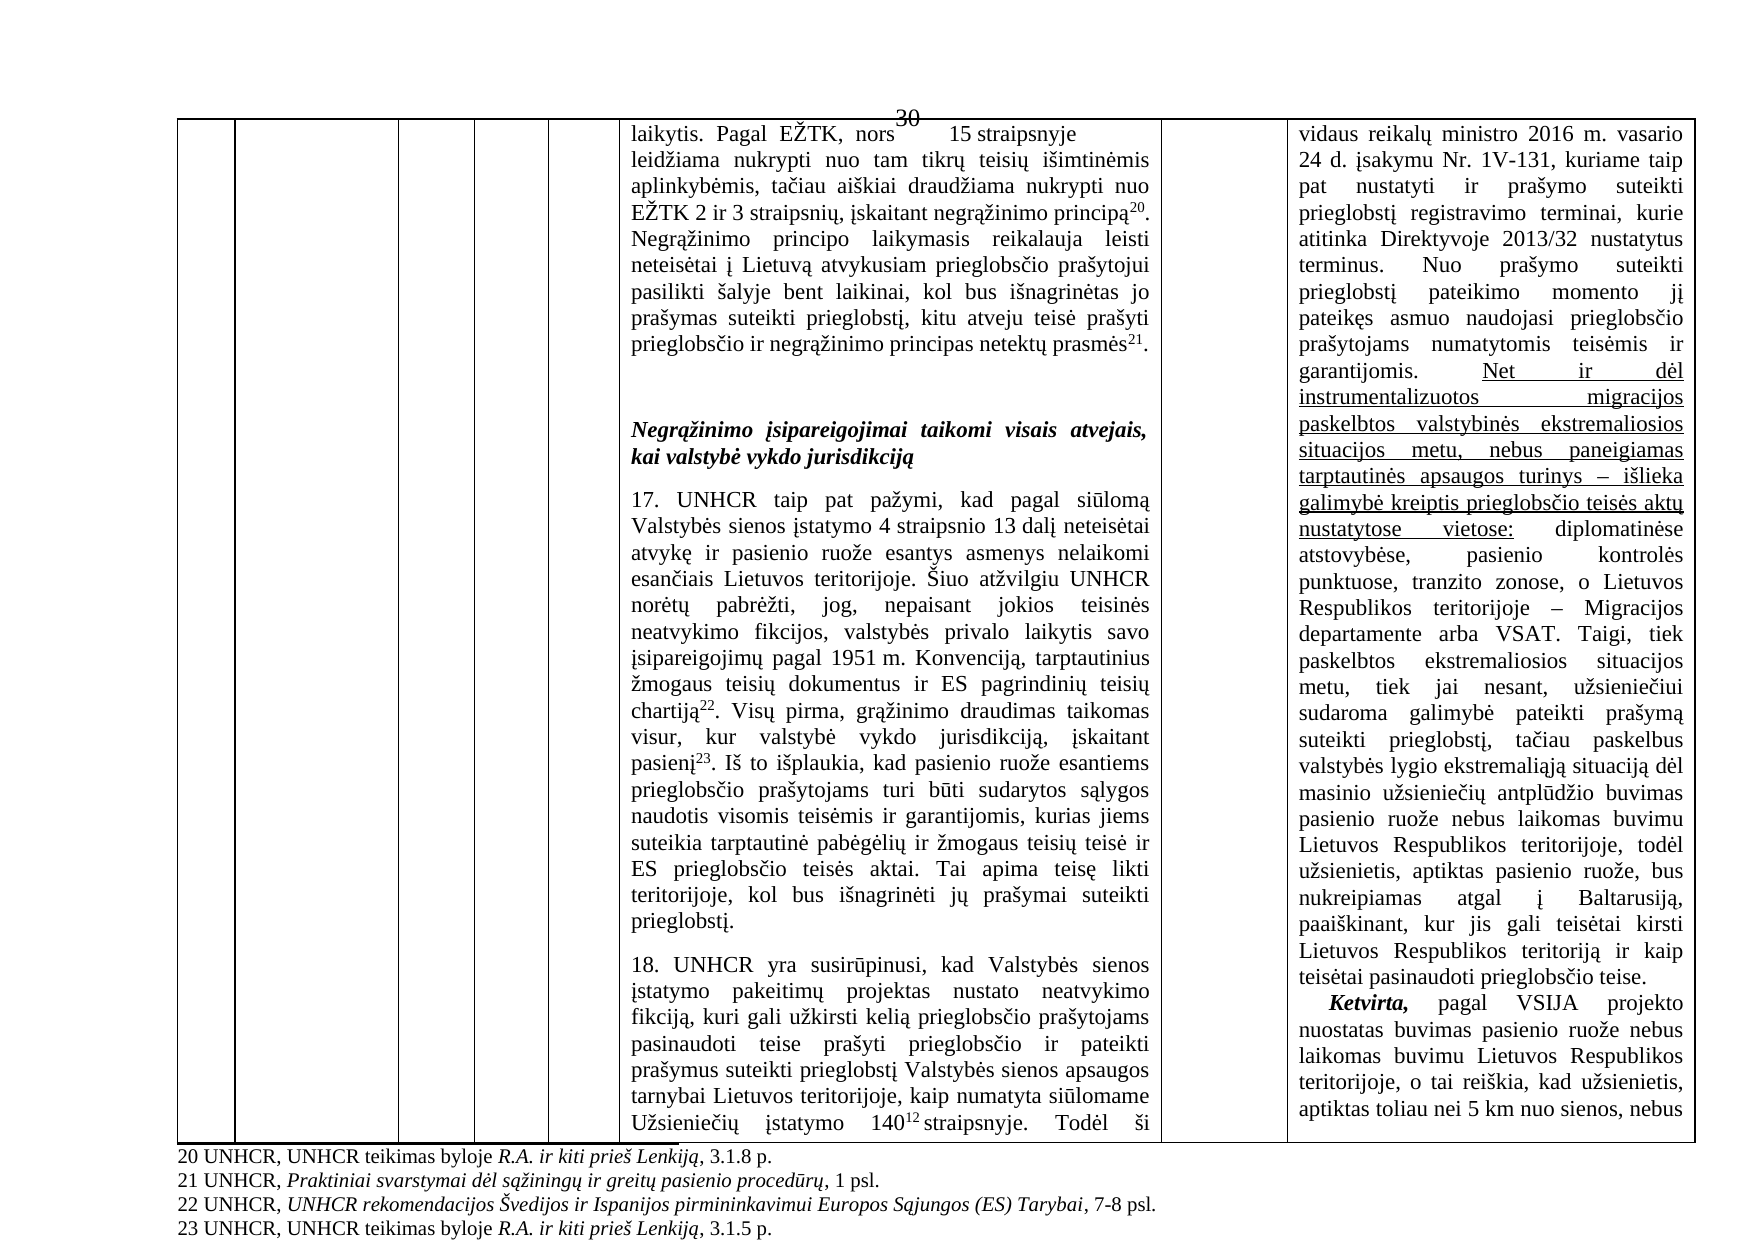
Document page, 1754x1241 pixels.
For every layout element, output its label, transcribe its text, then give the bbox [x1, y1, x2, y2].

table_cell [1162, 120, 1287, 1141]
table_cell [475, 120, 548, 1141]
table_cell [236, 120, 398, 1141]
table_cell laikytis. Pagal EŽTK, nors 15 straipsnyje leidžiama nukrypti nuo tam tikrų teisių išimtinėmis aplinkybėmis, tačiau aiškiai draudžiama nukrypti nuo EŽTK 2 ir 3 straipsnių, įskaitant negrąžinimo principą. Negrąžinimo principo laikymasis reikalauja leisti neteisėtai į Lietuvą atvykusiam prieglobsčio prašytojui pasilikti šalyje bent laikinai, kol bus išnagrinėtas jo prašymas suteikti prieglobstį, kitu atveju teisė prašyti prieglobsčio ir negrąžinimo principas netektų prasmės. Negrąžinimo įsipareigojimai taikomi visais atvejais, kai valstybė vykdo jurisdikciją 17. UNHCR taip pat pažymi, kad pagal siūlomą Valstybės sienos įstatymo 4 straipsnio 13 dalį neteisėtai atvykę ir pasienio ruože esantys asmenys nelaikomi esančiais Lietuvos teritorijoje. Šiuo atžvilgiu UNHCR norėtų pabrėžti, jog, nepaisant jokios teisinės neatvykimo fikcijos, valstybės privalo laikytis savo įsipareigojimų pagal 1951 m. Konvenciją, tarptautinius žmogaus teisių dokumentus ir ES pagrindinių teisių chartiją. Visų pirma, grąžinimo draudimas taikomas visur, kur valstybė vykdo jurisdikciją, įskaitant pasienį. Iš to išplaukia, kad pasienio ruože esantiems prieglobsčio prašytojams turi būti sudarytos sąlygos naudotis visomis teisėmis ir garantijomis, kurias jiems suteikia tarptautinė pabėgėlių ir žmogaus teisių teisė ir ES prieglobsčio teisės aktai. Tai apima teisę likti teritorijoje, kol bus išnagrinėti jų prašymai suteikti prieglobstį. 18. UNHCR yra susirūpinusi, kad Valstybės sienos įstatymo pakeitimų projektas nustato neatvykimo fikciją, kuri gali užkirsti kelią prieglobsčio prašytojams pasinaudoti teise prašyti prieglobsčio ir pateikti prašymus suteikti prieglobstį Valstybės sienos apsaugos tarnybai Lietuvos teritorijoje, kaip numatyta siūlomame Užsieniečių įstatymo 14012 straipsnyje. Todėl ši [620, 120, 1161, 1141]
table_cell [399, 120, 474, 1141]
table_cell [178, 120, 234, 1141]
table_cell [549, 120, 619, 1141]
table_cell vidaus reikalų ministro 2016 m. vasario 24 d. įsakymu Nr. 1V-131, kuriame taip pat nustatyti ir prašymo suteikti prieglobstį registravimo terminai, kurie atitinka Direktyvoje 2013/32 nustatytus terminus. Nuo prašymo suteikti prieglobstį pateikimo momento jį pateikęs asmuo naudojasi prieglobsčio prašytojams numatytomis teisėmis ir garantijomis. Net ir dėl instrumentalizuotos migracijos paskelbtos valstybinės ekstremaliosios situacijos metu, nebus paneigiamas tarptautinės apsaugos turinys – išlieka galimybė kreiptis prieglobsčio teisės aktų nustatytose vietose: diplomatinėse atstovybėse, pasienio kontrolės punktuose, tranzito zonose, o Lietuvos Respublikos teritorijoje – Migracijos departamente arba VSAT. Taigi, tiek paskelbtos ekstremaliosios situacijos metu, tiek jai nesant, užsieniečiui sudaroma galimybė pateikti prašymą suteikti prieglobstį, tačiau paskelbus valstybės lygio ekstremaliąją situaciją dėl masinio užsieniečių antplūdžio buvimas pasienio ruože nebus laikomas buvimu Lietuvos Respublikos teritorijoje, todėl užsienietis, aptiktas pasienio ruože, bus nukreipiamas atgal į Baltarusiją, paaiškinant, kur jis gali teisėtai kirsti Lietuvos Respublikos teritoriją ir kaip teisėtai pasinaudoti prieglobsčio teise. Ketvirta, pagal VSIJA projekto nuostatas buvimas pasienio ruože nebus laikomas buvimu Lietuvos Respublikos teritorijoje, o tai reiškia, kad užsienietis, aptiktas toliau nei 5 km nuo sienos, nebus [1288, 120, 1694, 1141]
